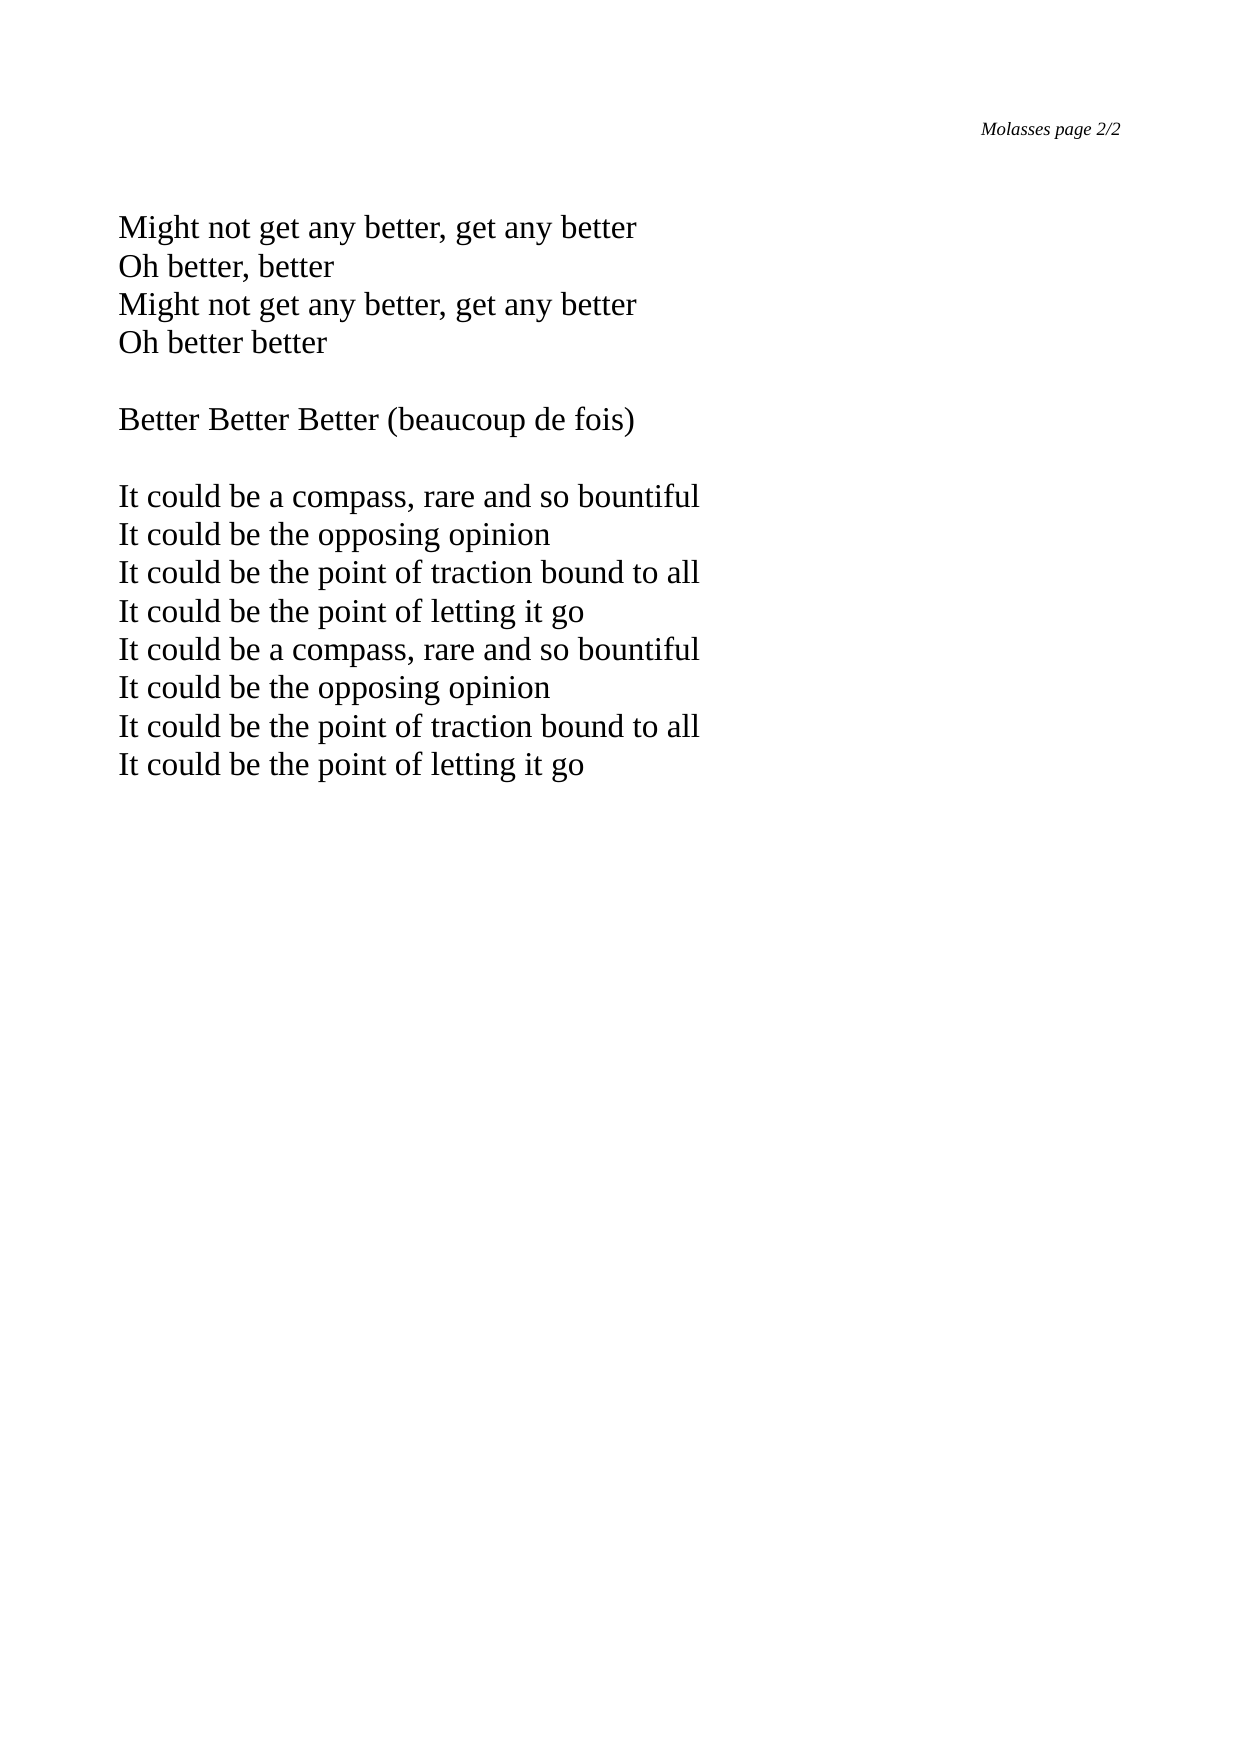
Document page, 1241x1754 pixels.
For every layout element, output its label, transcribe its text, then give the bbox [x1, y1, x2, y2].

text Might not get any better, get any better Oh better, better Might not get any better, get any better Oh better better Better Better Better (beaucoup de fois) It could be a compass, rare and so bountiful It could be the opposing opinion It could be the point of traction bound to all It could be the point of letting it go It could be a compass, rare and so bountiful It could be the opposing opinion It could be the point of traction bound to all It could be the point of letting it go [118, 207, 1122, 782]
